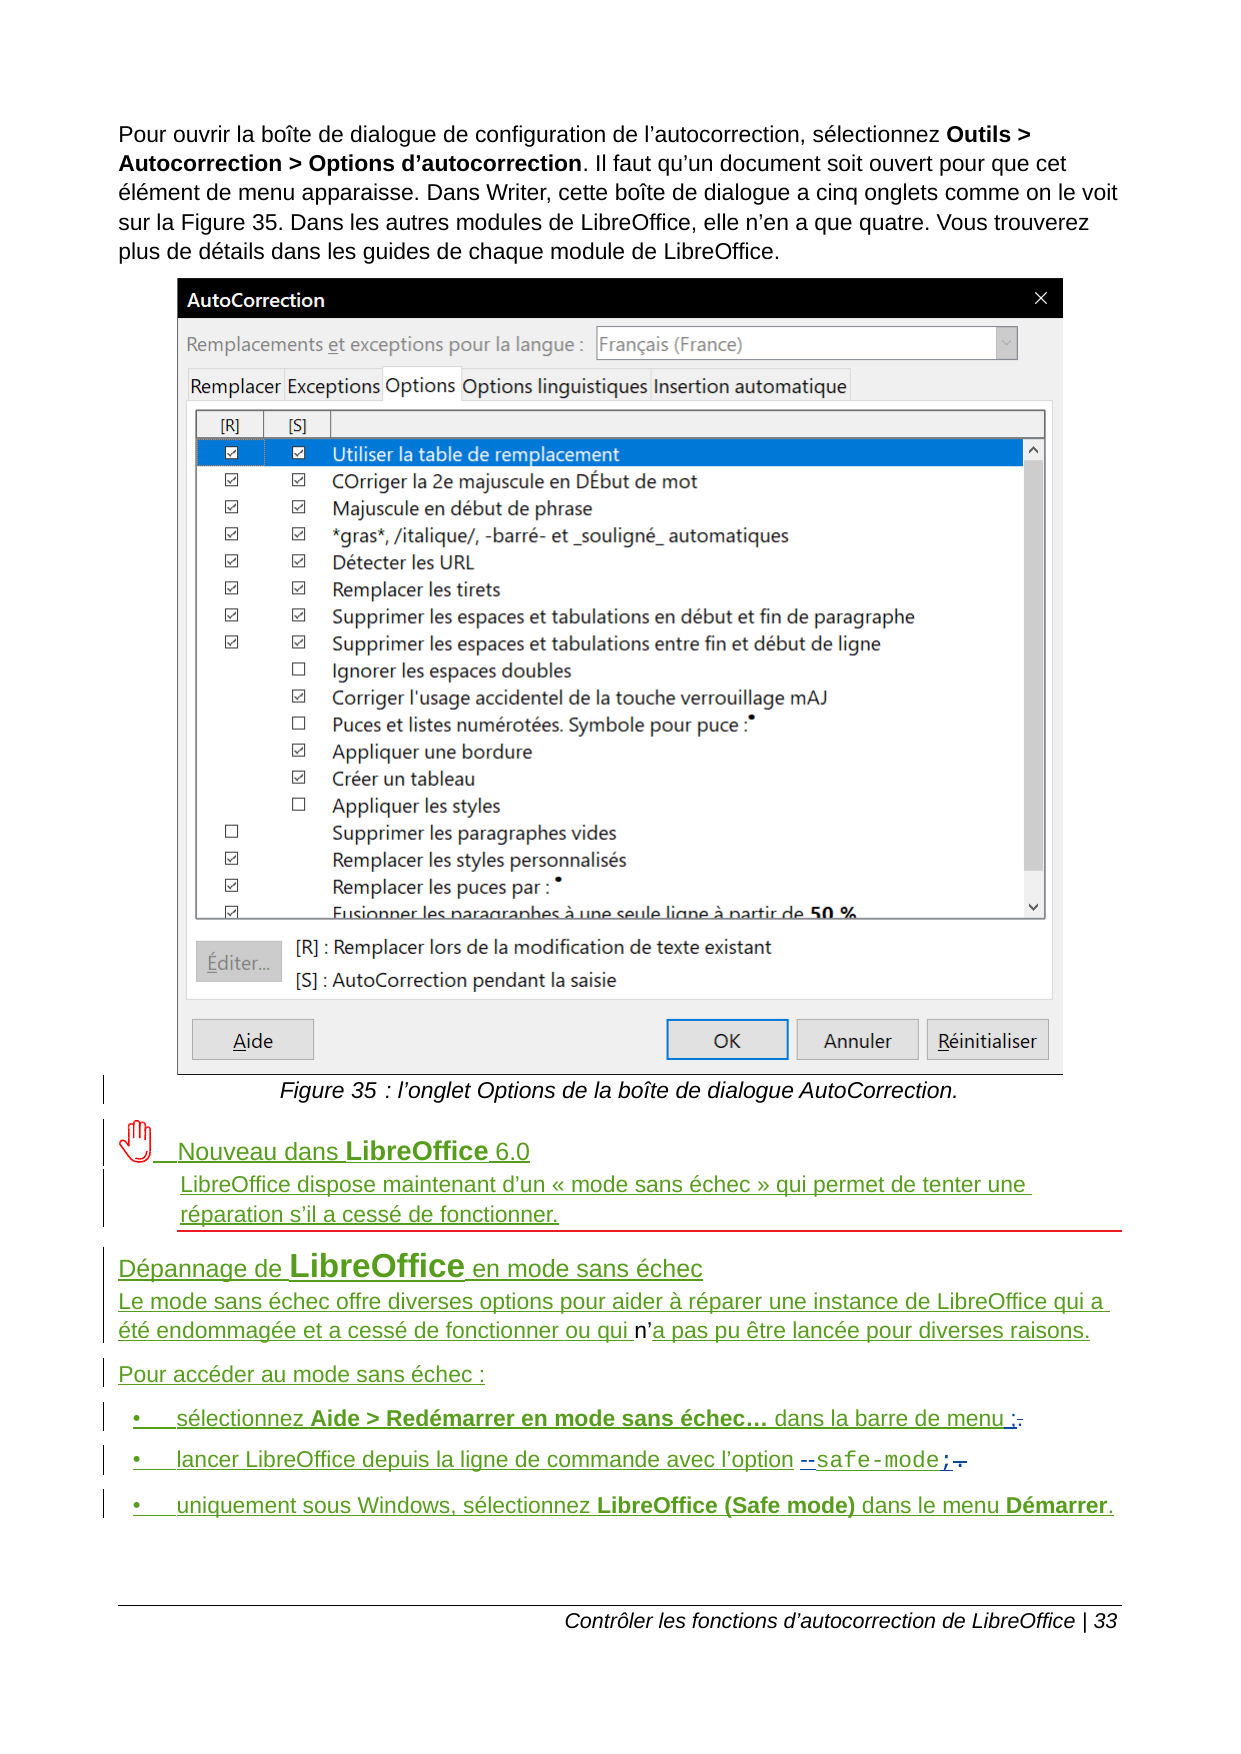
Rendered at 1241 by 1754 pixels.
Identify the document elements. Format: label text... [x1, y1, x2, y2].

text Le mode sans échec offre diverses options pour aider à réparer une instance de LibreOffice qui a été endommagée et a cessé de fonctionner ou qui n’a pas pu être lancée pour diverses raisons. [118, 1285, 1122, 1343]
list lancer LibreOffice depuis la ligne de commande avec l’option --safe-mode; [133, 1445, 1122, 1474]
list sélectionnez Aide > Redémarrer en mode sans échec… dans la barre de menu ; [133, 1402, 1122, 1431]
text LibreOffice dispose maintenant d’un « mode sans échec » qui permet de tenter une réparation s’il a cessé de fonctionner. [177, 1166, 1122, 1230]
text Figure 35 : l’onglet Options de la boîte de dialogue AutoCorrection. [118, 1074, 1122, 1104]
picture [177, 278, 1063, 1075]
text Dépannage de LibreOffice en mode sans échec [118, 1247, 1122, 1285]
list Nouveau dans LibreOffice 6.0 [118, 1119, 1122, 1166]
text Pour accéder au mode sans échec : [118, 1358, 1122, 1387]
text Pour ouvrir la boîte de dialogue de configuration de l’autocorrection, sélectionnez Outils > Autocorrection > Options d’autocorrection. Il faut qu’un document soit ouvert pour que cet élément de menu apparaisse. Dans Writer, cette boîte de dialogue a cinq onglets comme on le voit sur la Figure 35. Dans les autres modules de LibreOffice, elle n’en a que quatre. Vous trouverez plus de détails dans les guides de chaque module de LibreOffice. [118, 118, 1122, 264]
list uniquement sous Windows, sélectionnez LibreOffice (Safe mode) dans le menu Démarrer. [133, 1489, 1122, 1518]
